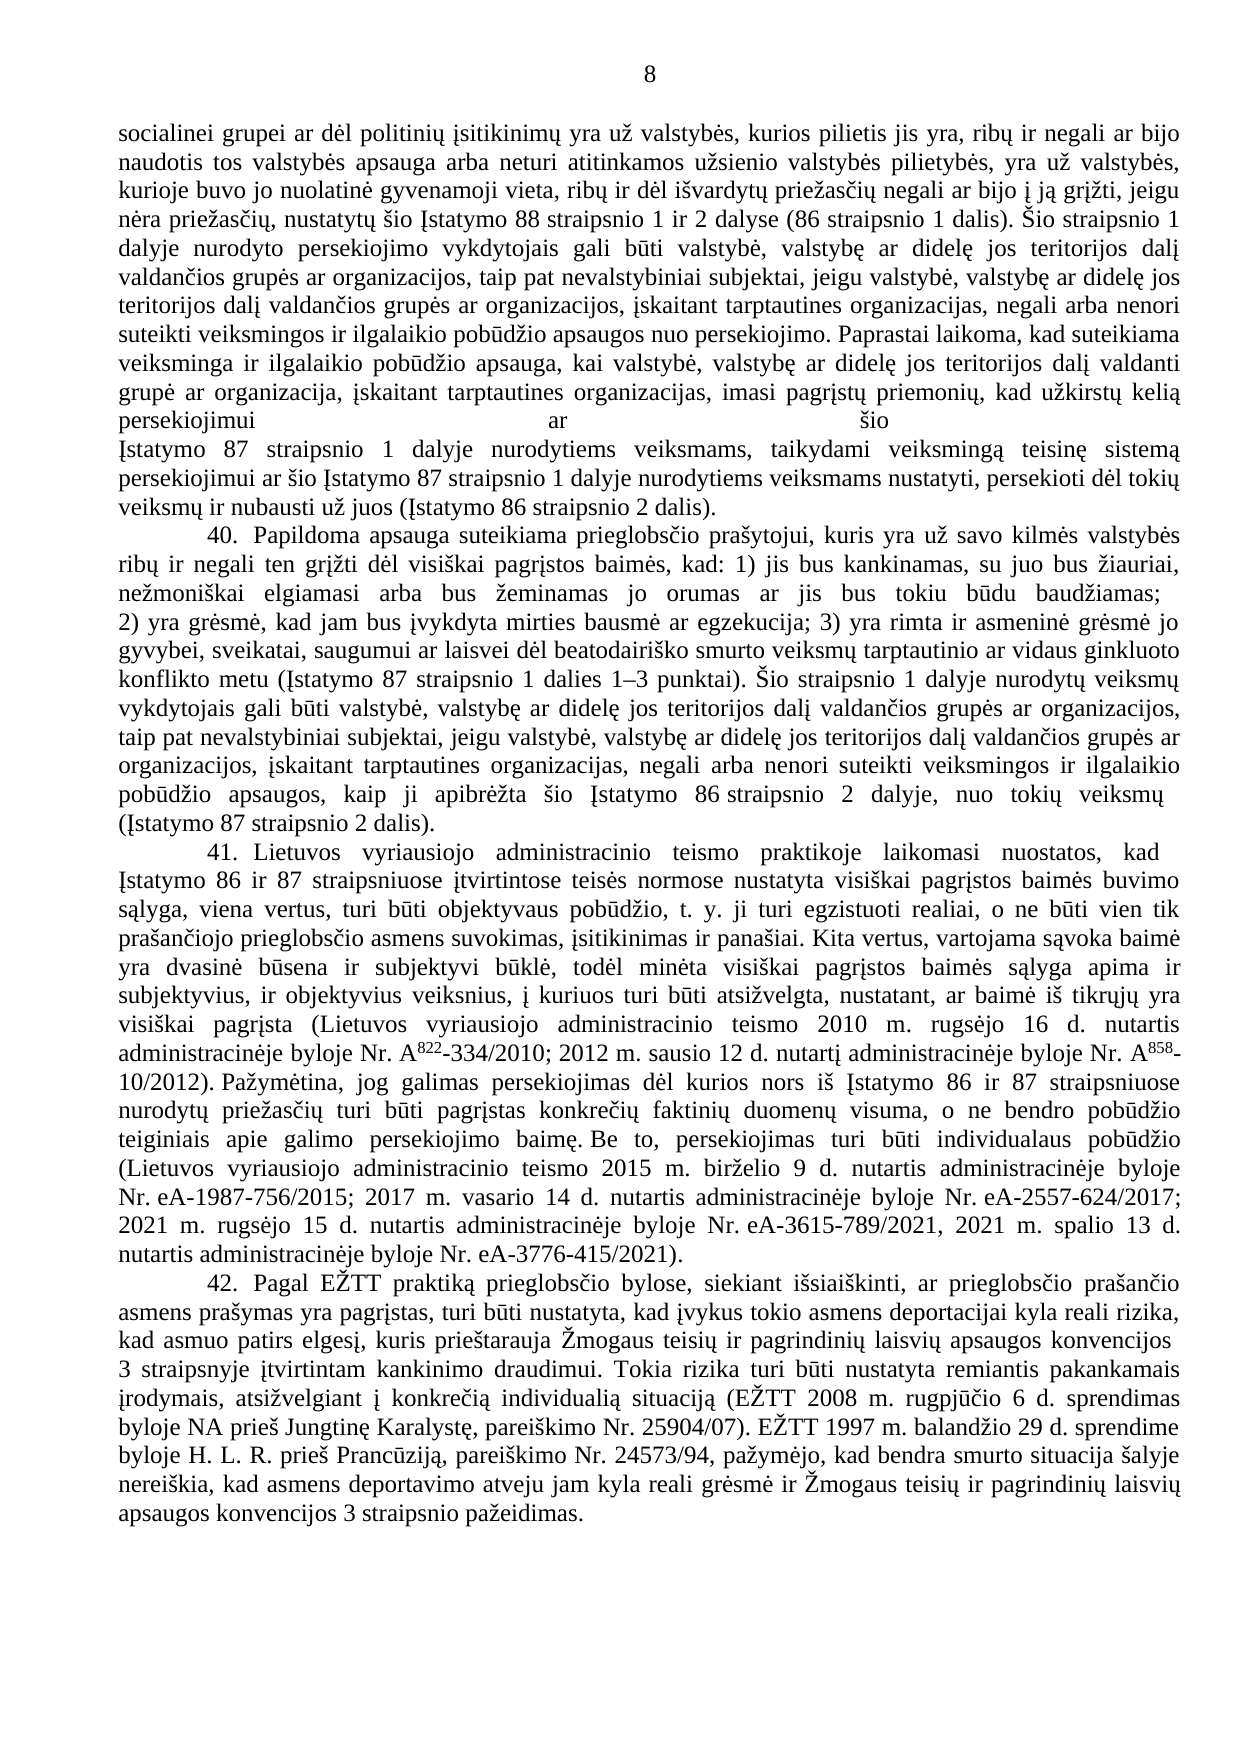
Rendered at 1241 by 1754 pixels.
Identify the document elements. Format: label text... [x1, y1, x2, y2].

text socialinei grupei ar dėl politinių įsitikinimų yra už valstybės, kurios pilietis jis yra, ribų ir negali ar bijo naudotis tos valstybės apsauga arba neturi atitinkamos užsienio valstybės pilietybės, yra už valstybės, kurioje buvo jo nuolatinė gyvenamoji vieta, ribų ir dėl išvardytų priežasčių negali ar bijo į ją grįžti, jeigu nėra priežasčių, nustatytų šio Įstatymo 88 straipsnio 1 ir 2 dalyse (86 straipsnio 1 dalis). Šio straipsnio 1 dalyje nurodyto persekiojimo vykdytojais gali būti valstybė, valstybę ar didelę jos teritorijos dalį valdančios grupės ar organizacijos, taip pat nevalstybiniai subjektai, jeigu valstybė, valstybę ar didelę jos teritorijos dalį valdančios grupės ar organizacijos, įskaitant tarptautines organizacijas, negali arba nenori suteikti veiksmingos ir ilgalaikio pobūdžio apsaugos nuo persekiojimo. Paprastai laikoma, kad suteikiama veiksminga ir ilgalaikio pobūdžio apsauga, kai valstybė, valstybę ar didelę jos teritorijos dalį valdanti grupė ar organizacija, įskaitant tarptautines organizacijas, imasi pagrįstų priemonių, kad užkirstų kelią persekiojimui ar šio Įstatymo 87 straipsnio 1 dalyje nurodytiems veiksmams, taikydami veiksmingą teisinę sistemą persekiojimui ar šio Įstatymo 87 straipsnio 1 dalyje nurodytiems veiksmams nustatyti, persekioti dėl tokių veiksmų ir nubausti už juos (Įstatymo 86 straipsnio 2 dalis). [118, 118, 1181, 521]
text 41. Lietuvos vyriausiojo administracinio teismo praktikoje laikomasi nuostatos, kad Įstatymo 86 ir 87 straipsniuose įtvirtintose teisės normose nustatyta visiškai pagrįstos baimės buvimo sąlyga, viena vertus, turi būti objektyvaus pobūdžio, t. y. ji turi egzistuoti realiai, o ne būti vien tik prašančiojo prieglobsčio asmens suvokimas, įsitikinimas ir panašiai. Kita vertus, vartojama sąvoka baimė yra dvasinė būsena ir subjektyvi būklė, todėl minėta visiškai pagrįstos baimės sąlyga apima ir subjektyvius, ir objektyvius veiksnius, į kuriuos turi būti atsižvelgta, nustatant, ar baimė iš tikrųjų yra visiškai pagrįsta (Lietuvos vyriausiojo administracinio teismo 2010 m. rugsėjo 16 d. nutartis administracinėje byloje Nr. A822-334/2010; 2012 m. sausio 12 d. nutartį administracinėje byloje Nr. A858-10/2012). Pažymėtina, jog galimas persekiojimas dėl kurios nors iš Įstatymo 86 ir 87 straipsniuose nurodytų priežasčių turi būti pagrįstas konkrečių faktinių duomenų visuma, o ne bendro pobūdžio teiginiais apie galimo persekiojimo baimę. Be to, persekiojimas turi būti individualaus pobūdžio (Lietuvos vyriausiojo administracinio teismo 2015 m. birželio 9 d. nutartis administracinėje byloje Nr. eA-1987-756/2015; 2017 m. vasario 14 d. nutartis administracinėje byloje Nr. eA-2557-624/2017; 2021 m. rugsėjo 15 d. nutartis administracinėje byloje Nr. eA-3615-789/2021, 2021 m. spalio 13 d. nutartis administracinėje byloje Nr. eA-3776-415/2021). [118, 837, 1181, 1268]
text 40. Papildoma apsauga suteikiama prieglobsčio prašytojui, kuris yra už savo kilmės valstybės ribų ir negali ten grįžti dėl visiškai pagrįstos baimės, kad: 1) jis bus kankinamas, su juo bus žiauriai, nežmoniškai elgiamasi arba bus žeminamas jo orumas ar jis bus tokiu būdu baudžiamas; 2) yra grėsmė, kad jam bus įvykdyta mirties bausmė ar egzekucija; 3) yra rimta ir asmeninė grėsmė jo gyvybei, sveikatai, saugumui ar laisvei dėl beatodairiško smurto veiksmų tarptautinio ar vidaus ginkluoto konflikto metu (Įstatymo 87 straipsnio 1 dalies 1–3 punktai). Šio straipsnio 1 dalyje nurodytų veiksmų vykdytojais gali būti valstybė, valstybę ar didelę jos teritorijos dalį valdančios grupės ar organizacijos, taip pat nevalstybiniai subjektai, jeigu valstybė, valstybę ar didelę jos teritorijos dalį valdančios grupės ar organizacijos, įskaitant tarptautines organizacijas, negali arba nenori suteikti veiksmingos ir ilgalaikio pobūdžio apsaugos, kaip ji apibrėžta šio Įstatymo 86 straipsnio 2 dalyje, nuo tokių veiksmų (Įstatymo 87 straipsnio 2 dalis). [118, 521, 1181, 837]
text 42. Pagal EŽTT praktiką prieglobsčio bylose, siekiant išsiaiškinti, ar prieglobsčio prašančio asmens prašymas yra pagrįstas, turi būti nustatyta, kad įvykus tokio asmens deportacijai kyla reali rizika, kad asmuo patirs elgesį, kuris prieštarauja Žmogaus teisių ir pagrindinių laisvių apsaugos konvencijos 3 straipsnyje įtvirtintam kankinimo draudimui. Tokia rizika turi būti nustatyta remiantis pakankamais įrodymais, atsižvelgiant į konkrečią individualią situaciją (EŽTT 2008 m. rugpjūčio 6 d. sprendimas byloje NA prieš Jungtinę Karalystę, pareiškimo Nr. 25904/07). EŽTT 1997 m. balandžio 29 d. sprendime byloje H. L. R. prieš Prancūziją, pareiškimo Nr. 24573/94, pažymėjo, kad bendra smurto situacija šalyje nereiškia, kad asmens deportavimo atveju jam kyla reali grėsmė ir Žmogaus teisių ir pagrindinių laisvių apsaugos konvencijos 3 straipsnio pažeidimas. [118, 1268, 1181, 1527]
